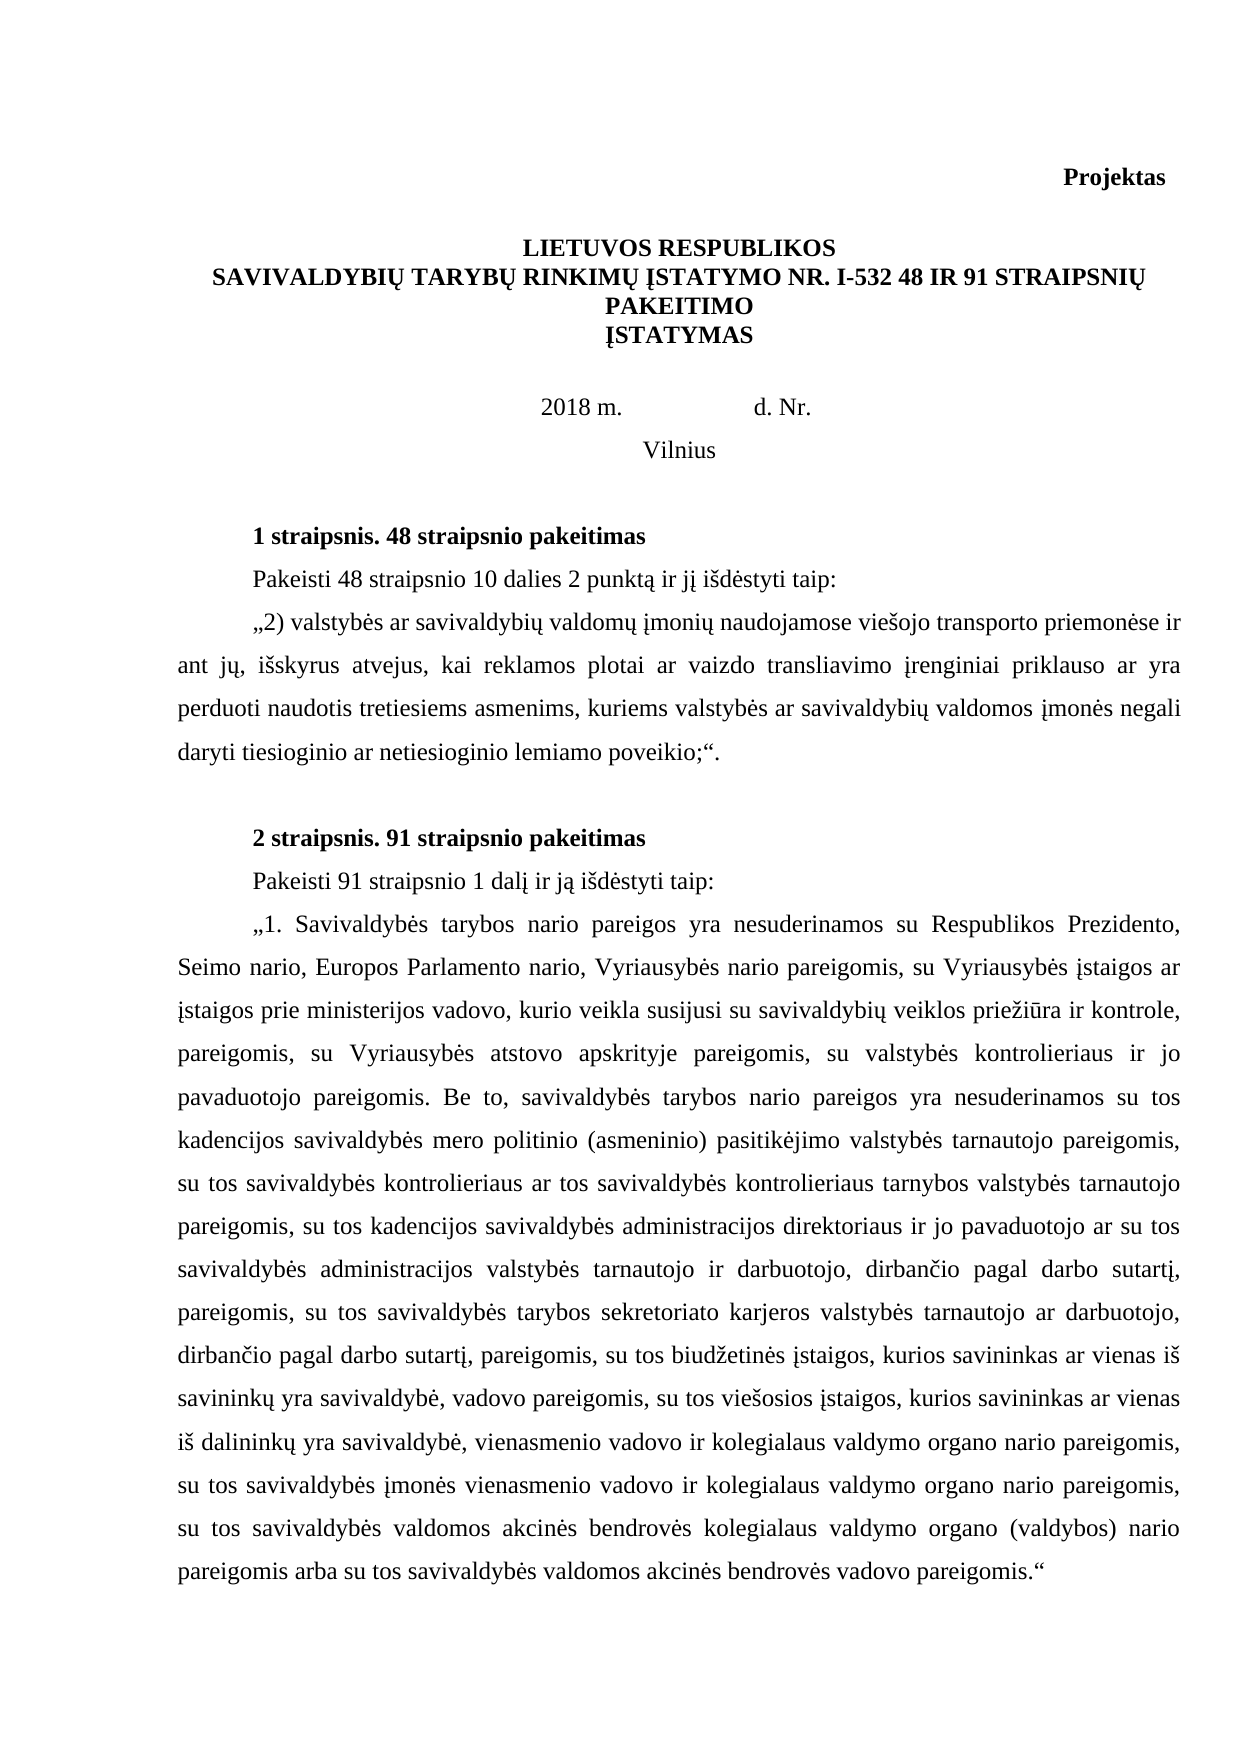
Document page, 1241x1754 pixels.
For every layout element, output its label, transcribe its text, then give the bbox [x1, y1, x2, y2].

text Projektas [717, 162, 1181, 190]
text Pakeisti 91 straipsnio 1 dalį ir ją išdėstyti taip: [177, 866, 1181, 895]
text Vilnius [177, 435, 1181, 463]
text „1. Savivaldybės tarybos nario pareigos yra nesuderinamos su Respublikos Prezidento, Seimo nario, Europos Parlamento nario, Vyriausybės nario pareigomis, su Vyriausybės įstaigos ar įstaigos prie ministerijos vadovo, kurio veikla susijusi su savivaldybių veiklos priežiūra ir kontrole, pareigomis, su Vyriausybės atstovo apskrityje pareigomis, su valstybės kontrolieriaus ir jo pavaduotojo pareigomis. Be to, savivaldybės tarybos nario pareigos yra nesuderinamos su tos kadencijos savivaldybės mero politinio (asmeninio) pasitikėjimo valstybės tarnautojo pareigomis, su tos savivaldybės kontrolieriaus ar tos savivaldybės kontrolieriaus tarnybos valstybės tarnautojo pareigomis, su tos kadencijos savivaldybės administracijos direktoriaus ir jo pavaduotojo ar su tos savivaldybės administracijos valstybės tarnautojo ir darbuotojo, dirbančio pagal darbo sutartį, pareigomis, su tos savivaldybės tarybos sekretoriato karjeros valstybės tarnautojo ar darbuotojo, dirbančio pagal darbo sutartį, pareigomis, su tos biudžetinės įstaigos, kurios savininkas ar vienas iš savininkų yra savivaldybė, vadovo pareigomis, su tos viešosios įstaigos, kurios savininkas ar vienas iš dalininkų yra savivaldybė, vienasmenio vadovo ir kolegialaus valdymo organo nario pareigomis, su tos savivaldybės įmonės vienasmenio vadovo ir kolegialaus valdymo organo nario pareigomis, su tos savivaldybės valdomos akcinės bendrovės kolegialaus valdymo organo (valdybos) nario pareigomis arba su tos savivaldybės valdomos akcinės bendrovės vadovo pareigomis.“ [177, 909, 1181, 1585]
text 2018 m. d. Nr. [177, 392, 1181, 420]
text Pakeisti 48 straipsnio 10 dalies 2 punktą ir jį išdėstyti taip: [177, 564, 1181, 593]
text SAVIVALDYBIŲ TARYBŲ RINKIMŲ ĮSTATYMO NR. I-532 48 IR 91 STRAIPSNIŲ PAKEITIMO [177, 262, 1181, 320]
text „2) valstybės ar savivaldybių valdomų įmonių naudojamose viešojo transporto priemonėse ir ant jų, išskyrus atvejus, kai reklamos plotai ar vaizdo transliavimo įrenginiai priklauso ar yra perduoti naudotis tretiesiems asmenims, kuriems valstybės ar savivaldybių valdomos įmonės negali daryti tiesioginio ar netiesioginio lemiamo poveikio;“. [177, 607, 1181, 765]
text ĮSTATYMAS [177, 320, 1181, 348]
text LIETUVOS RESPUBLIKOS [177, 233, 1181, 262]
text 1 straipsnis. 48 straipsnio pakeitimas [177, 521, 1181, 550]
text 2 straipsnis. 91 straipsnio pakeitimas [177, 823, 1181, 852]
